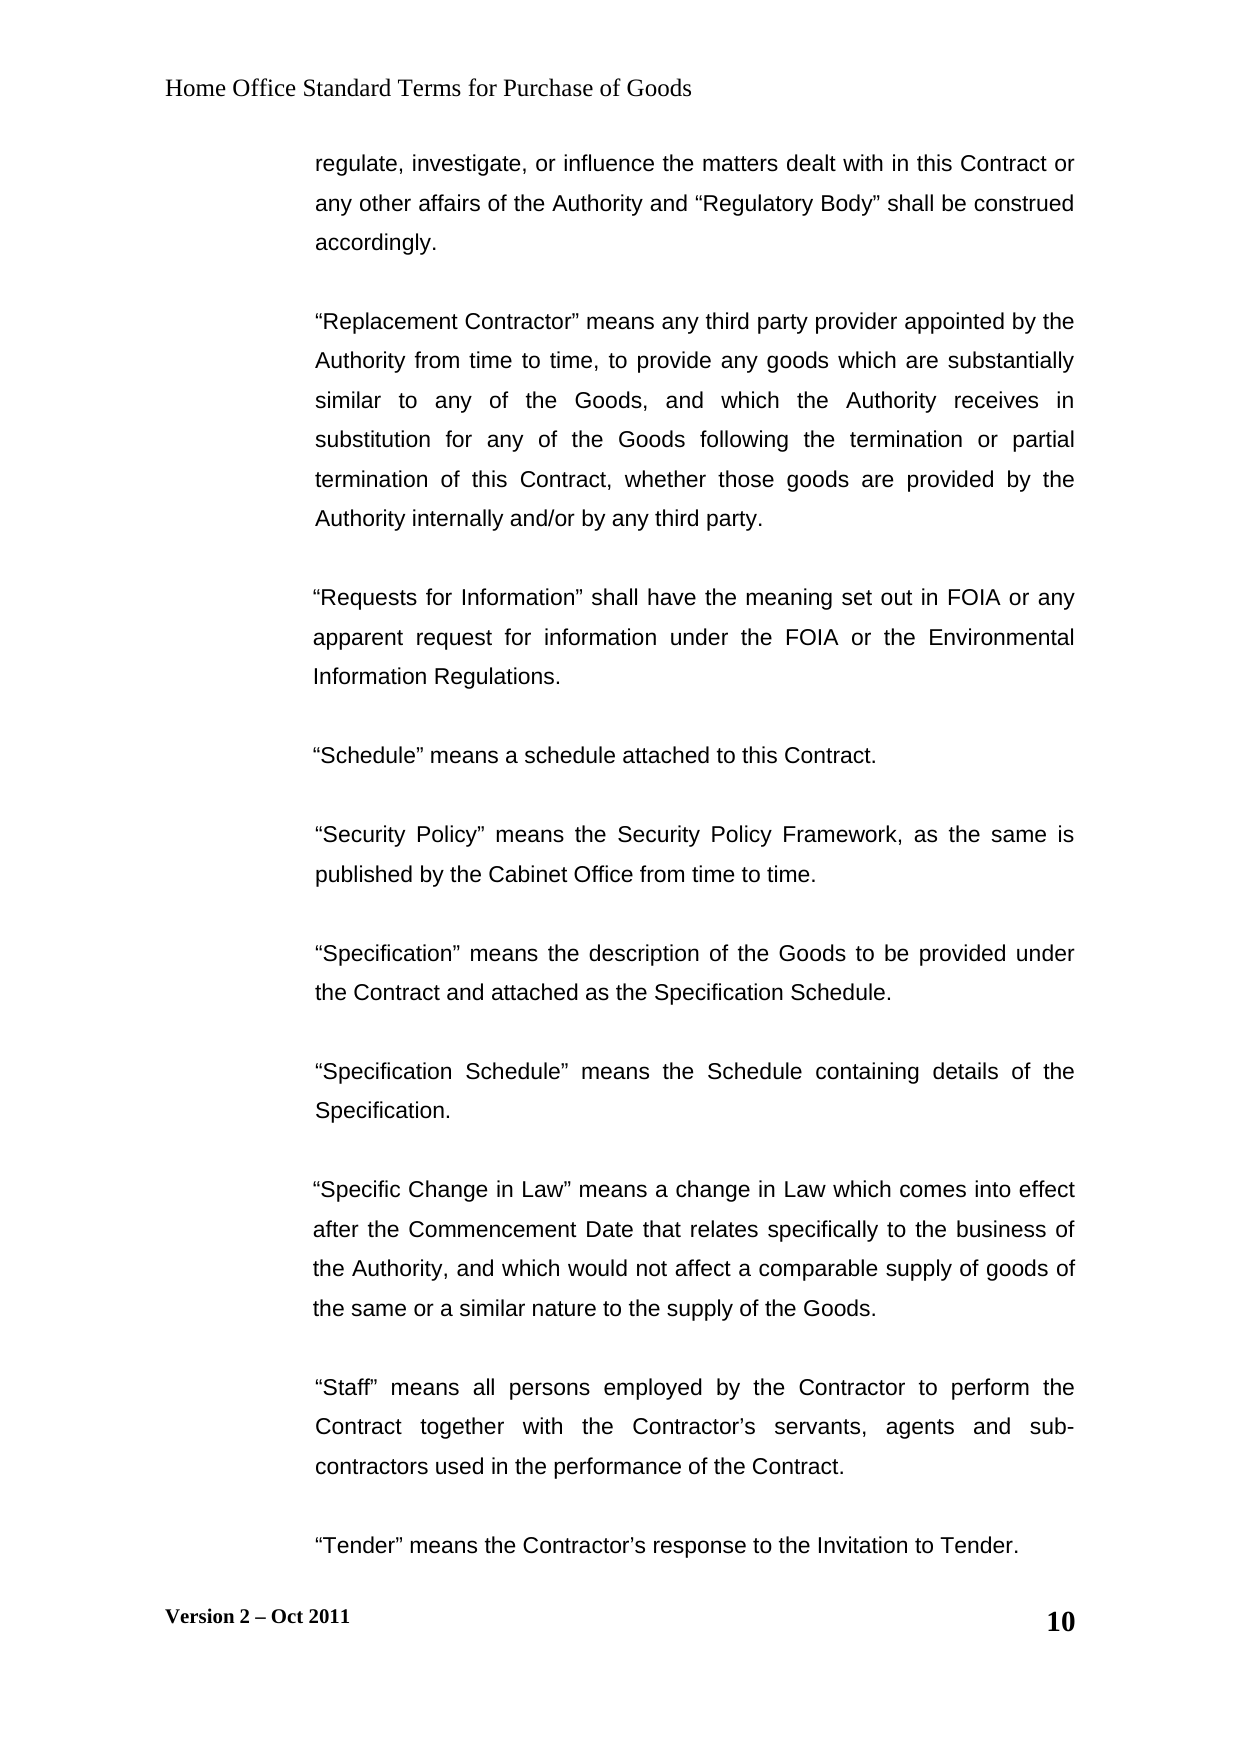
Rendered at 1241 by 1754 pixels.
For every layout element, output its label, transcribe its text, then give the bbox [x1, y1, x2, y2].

text “Specification Schedule” means the Schedule containing details of the Specification. [315, 1058, 1076, 1124]
text “Schedule” means a schedule attached to this Contract. [313, 742, 1076, 768]
text “Security Policy” means the Security Policy Framework, as the same is published by the Cabinet Office from time to time. [315, 821, 1076, 887]
text regulate, investigate, or influence the matters dealt with in this Contract or any other affairs of the Authority and “Regulatory Body” shall be construed accordingly. [313, 150, 1076, 255]
text “Replacement Contractor” means any third party provider appointed by the Authority from time to time, to provide any goods which are substantially similar to any of the Goods, and which the Authority receives in substitution for any of the Goods following the termination or partial termination of this Contract, whether those goods are provided by the Authority internally and/or by any third party. [315, 308, 1076, 532]
text “Specific Change in Law” means a change in Law which comes into effect after the Commencement Date that relates specifically to the business of the Authority, and which would not affect a comparable supply of goods of the same or a similar nature to the supply of the Goods. [313, 1176, 1076, 1321]
text “Tender” means the Contractor’s response to the Invitation to Tender. [315, 1532, 1076, 1558]
text “Requests for Information” shall have the meaning set out in FOIA or any apparent request for information under the FOIA or the Environmental Information Regulations. [268, 584, 1076, 689]
text “Specification” means the description of the Goods to be provided under the Contract and attached as the Specification Schedule. [315, 939, 1076, 1005]
text “Staff” means all persons employed by the Contractor to perform the Contract together with the Contractor’s servants, agents and sub-contractors used in the performance of the Contract. [315, 1374, 1076, 1479]
